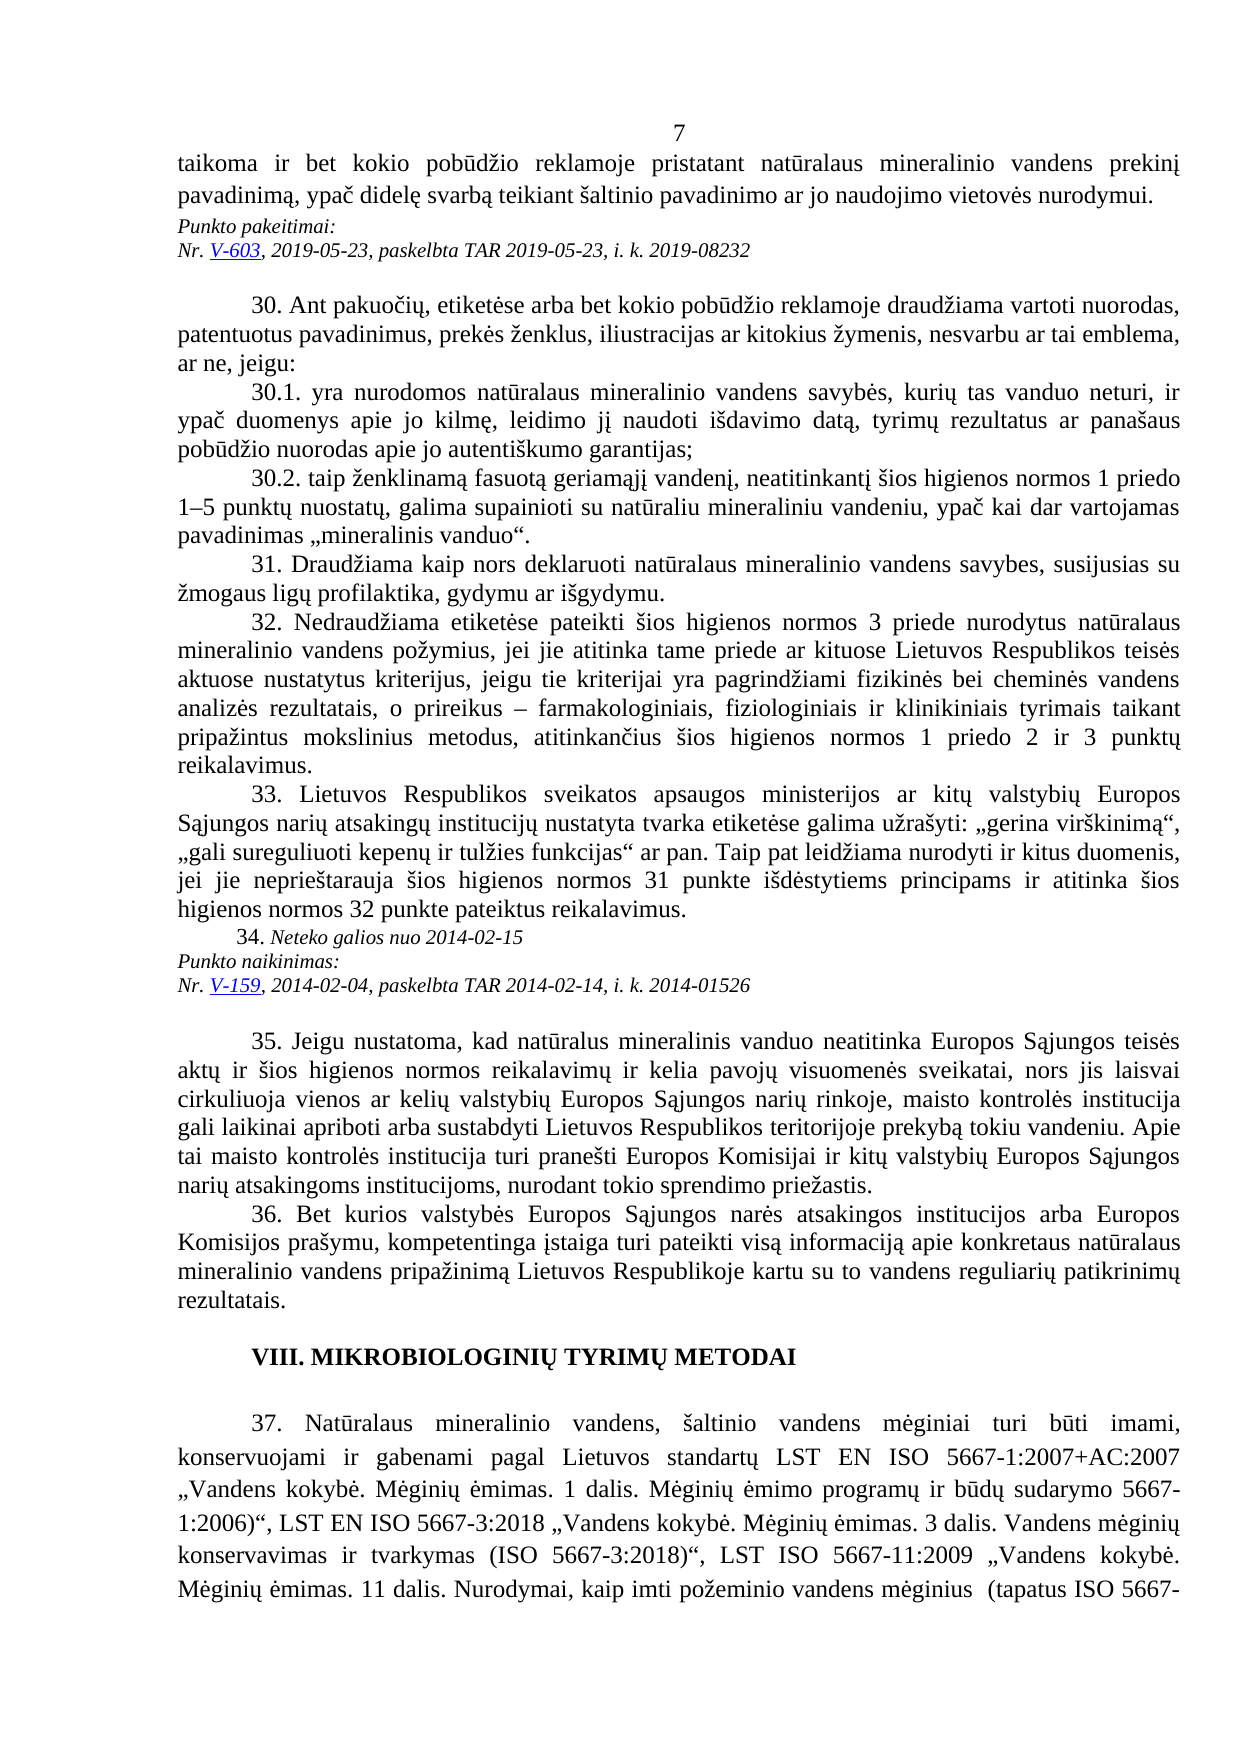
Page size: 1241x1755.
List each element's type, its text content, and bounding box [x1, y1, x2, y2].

text Nr. V-603, 2019-05-23, paskelbta TAR 2019-05-23, i. k. 2019-08232 [177, 238, 1181, 262]
text 30.2. taip ženklinamą fasuotą geriamąjį vandenį, neatitinkantį šios higienos normos 1 priedo 1–5 punktų nuostatų, galima supainioti su natūraliu mineraliniu vandeniu, ypač kai dar vartojamas pavadinimas „mineralinis vanduo“. [177, 463, 1181, 549]
text 36. Bet kurios valstybės Europos Sąjungos narės atsakingos institucijos arba Europos Komisijos prašymu, kompetentinga įstaiga turi pateikti visą informaciją apie konkretaus natūralaus mineralinio vandens pripažinimą Lietuvos Respublikoje kartu su to vandens reguliarių patikrinimų rezultatais. [177, 1199, 1181, 1314]
text 35. Jeigu nustatoma, kad natūralus mineralinis vanduo neatitinka Europos Sąjungos teisės aktų ir šios higienos normos reikalavimų ir kelia pavojų visuomenės sveikatai, nors jis laisvai cirkuliuoja vienos ar kelių valstybių Europos Sąjungos narių rinkoje, maisto kontrolės institucija gali laikinai apriboti arba sustabdyti Lietuvos Respublikos teritorijoje prekybą tokiu vandeniu. Apie tai maisto kontrolės institucija turi pranešti Europos Komisijai ir kitų valstybių Europos Sąjungos narių atsakingoms institucijoms, nurodant tokio sprendimo priežastis. [177, 1026, 1181, 1199]
text Punkto pakeitimai: [177, 214, 1181, 238]
text 30. Ant pakuočių, etiketėse arba bet kokio pobūdžio reklamoje draudžiama vartoti nuorodas, patentuotus pavadinimus, prekės ženklus, iliustracijas ar kitokius žymenis, nesvarbu ar tai emblema, ar ne, jeigu: [177, 291, 1181, 377]
text taikoma ir bet kokio pobūdžio reklamoje pristatant natūralaus mineralinio vandens prekinį pavadinimą, ypač didelę svarbą teikiant šaltinio pavadinimo ar jo naudojimo vietovės nurodymui. [177, 148, 1181, 209]
text 32. Nedraudžiama etiketėse pateikti šios higienos normos 3 priede nurodytus natūralaus mineralinio vandens požymius, jei jie atitinka tame priede ar kituose Lietuvos Respublikos teisės aktuose nustatytus kriterijus, jeigu tie kriterijai yra pagrindžiami fizikinės bei cheminės vandens analizės rezultatais, o prireikus – farmakologiniais, fiziologiniais ir klinikiniais tyrimais taikant pripažintus mokslinius metodus, atitinkančius šios higienos normos 1 priedo 2 ir 3 punktų reikalavimus. [177, 607, 1181, 779]
text 37. Natūralaus mineralinio vandens, šaltinio vandens mėginiai turi būti imami, konservuojami ir gabenami pagal Lietuvos standartų LST EN ISO 5667-1:2007+AC:2007 „Vandens kokybė. Mėginių ėmimas. 1 dalis. Mėginių ėmimo programų ir būdų sudarymo 5667-1:2006)“, LST EN ISO 5667-3:2018 „Vandens kokybė. Mėginių ėmimas. 3 dalis. Vandens mėginių konservavimas ir tvarkymas (ISO 5667-3:2018)“, LST ISO 5667-11:2009 „Vandens kokybė. Mėginių ėmimas. 11 dalis. Nurodymai, kaip imti požeminio vandens mėginius (tapatus ISO 5667- [177, 1408, 1181, 1602]
text 30.1. yra nurodomos natūralaus mineralinio vandens savybės, kurių tas vanduo neturi, ir ypač duomenys apie jo kilmę, leidimo jį naudoti išdavimo datą, tyrimų rezultatus ar panašaus pobūdžio nuorodas apie jo autentiškumo garantijas; [177, 377, 1181, 463]
text 34. Neteko galios nuo 2014-02-15 [177, 923, 1181, 949]
text 31. Draudžiama kaip nors deklaruoti natūralaus mineralinio vandens savybes, susijusias su žmogaus ligų profilaktika, gydymu ar išgydymu. [177, 549, 1181, 607]
text 33. Lietuvos Respublikos sveikatos apsaugos ministerijos ar kitų valstybių Europos Sąjungos narių atsakingų institucijų nustatyta tvarka etiketėse galima užrašyti: „gerina virškinimą“, „gali sureguliuoti kepenų ir tulžies funkcijas“ ar pan. Taip pat leidžiama nurodyti ir kitus duomenis, jei jie neprieštarauja šios higienos normos 31 punkte išdėstytiems principams ir atitinka šios higienos normos 32 punkte pateiktus reikalavimus. [177, 779, 1181, 923]
text VIII. MIKROBIOLOGINIŲ TYRIMŲ METODAI [177, 1342, 1181, 1371]
text Nr. V-159, 2014-02-04, paskelbta TAR 2014-02-14, i. k. 2014-01526 [177, 973, 1181, 997]
text Punkto naikinimas: [177, 949, 1181, 973]
